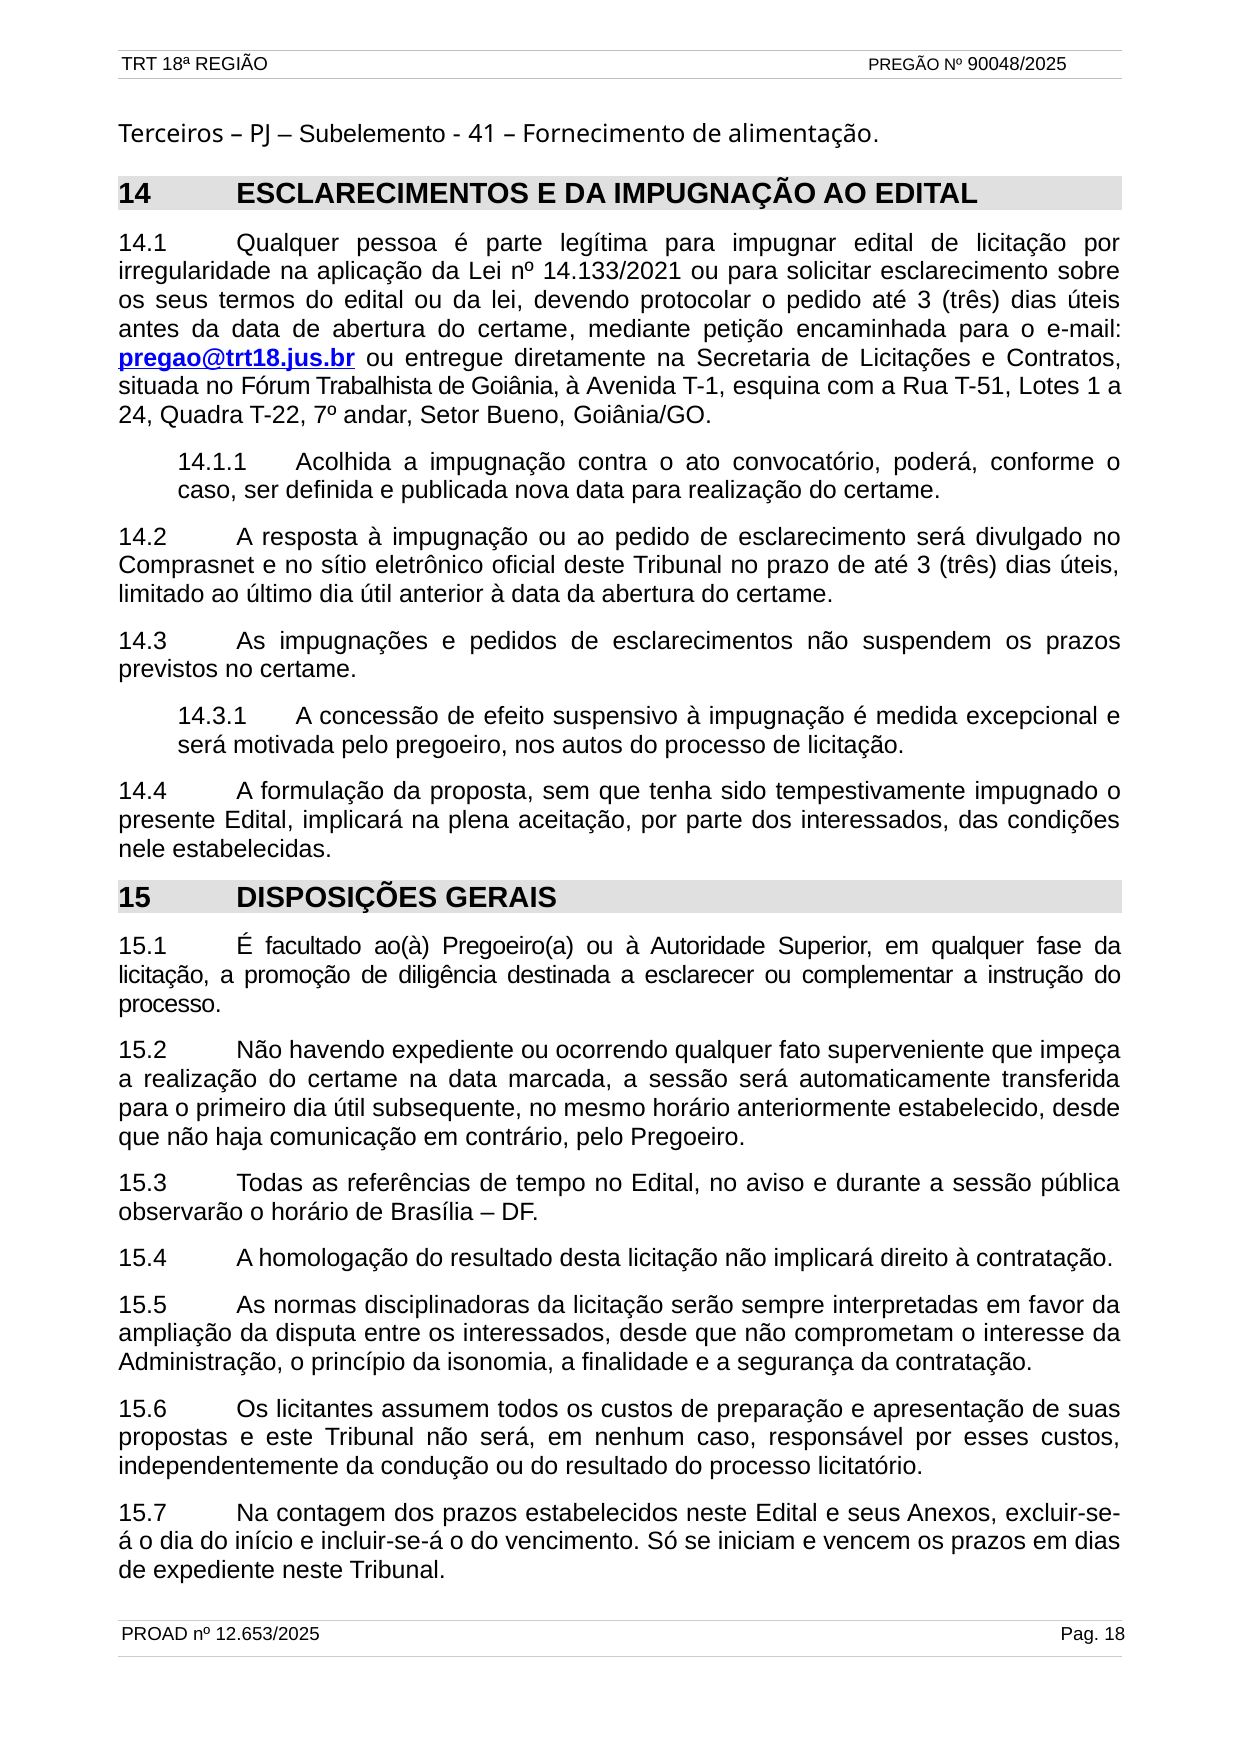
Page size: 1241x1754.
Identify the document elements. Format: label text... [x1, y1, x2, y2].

text 15.5 As normas disciplinadoras da licitação serão sempre interpretadas em favor da ampliação da disputa entre os interessados, desde que não comprometam o interesse da Administração, o princípio da isonomia, a finalidade e a segurança da contratação. [118, 1289, 1122, 1376]
text 14 ESCLARECIMENTOS E DA IMPUGNAÇÃO AO EDITAL [118, 176, 1122, 210]
text 15.7 Na contagem dos prazos estabelecidos neste Edital e seus Anexos, excluir-se-á o dia do início e incluir-se-á o do vencimento. Só se iniciam e vencem os prazos em dias de expediente neste Tribunal. [118, 1497, 1122, 1584]
text Terceiros – PJ – Subelemento - 41 – Fornecimento de alimentação. [118, 116, 1122, 150]
list 14.2 A resposta à impugnação ou ao pedido de esclarecimento será divulgado no Comprasnet e no sítio eletrônico oficial deste Tribunal no prazo de até 3 (três) dias úteis, limitado ao último dia útil anterior à data da abertura do certame. [118, 522, 1122, 608]
text 14.3 As impugnações e pedidos de esclarecimentos não suspendem os prazos previstos no certame. [118, 626, 1122, 683]
text 15.2 Não havendo expediente ou ocorrendo qualquer fato superveniente que impeça a realização do certame na data marcada, a sessão será automaticamente transferida para o primeiro dia útil subsequente, no mesmo horário anteriormente estabelecido, desde que não haja comunicação em contrário, pelo Pregoeiro. [118, 1035, 1122, 1150]
text 14.1.1 Acolhida a impugnação contra o ato convocatório, poderá, conforme o caso, ser definida e publicada nova data para realização do certame. [177, 446, 1122, 504]
text 15.4 A homologação do resultado desta licitação não implicará direito à contratação. [118, 1243, 1122, 1272]
text 15.3 Todas as referências de tempo no Edital, no aviso e durante a sessão pública observarão o horário de Brasília – DF. [118, 1168, 1122, 1225]
text 15.1 É facultado ao(à) Pregoeiro(a) ou à Autoridade Superior, em qualquer fase da licitação, a promoção de diligência destinada a esclarecer ou complementar a instrução do processo. [118, 931, 1122, 1017]
text 15.6 Os licitantes assumem todos os custos de preparação e apresentação de suas propostas e este Tribunal não será, em nenhum caso, responsável por esses custos, independentemente da condução ou do resultado do processo licitatório. [118, 1393, 1122, 1480]
text 15 DISPOSIÇÕES GERAIS [118, 880, 1122, 913]
text 14.4 A formulação da proposta, sem que tenha sido tempestivamente impugnado o presente Edital, implicará na plena aceitação, por parte dos interessados, das condições nele estabelecidas. [118, 776, 1122, 862]
text 14.1 Qualquer pessoa é parte legítima para impugnar edital de licitação por irregularidade na aplicação da Lei nº 14.133/2021 ou para solicitar esclarecimento sobre os seus termos do edital ou da lei, devendo protocolar o pedido até 3 (três) dias úteis antes da data de abertura do certame, mediante petição encaminhada para o e-mail: pregao@trt18.jus.br ou entregue diretamente na Secretaria de Licitações e Contratos, situada no Fórum Trabalhista de Goiânia, à Avenida T-1, esquina com a Rua T-51, Lotes 1 a 24, Quadra T-22, 7º andar, Setor Bueno, Goiânia/GO. [118, 227, 1122, 429]
text 14.3.1 A concessão de efeito suspensivo à impugnação é medida excepcional e será motivada pelo pregoeiro, nos autos do processo de licitação. [177, 701, 1122, 758]
